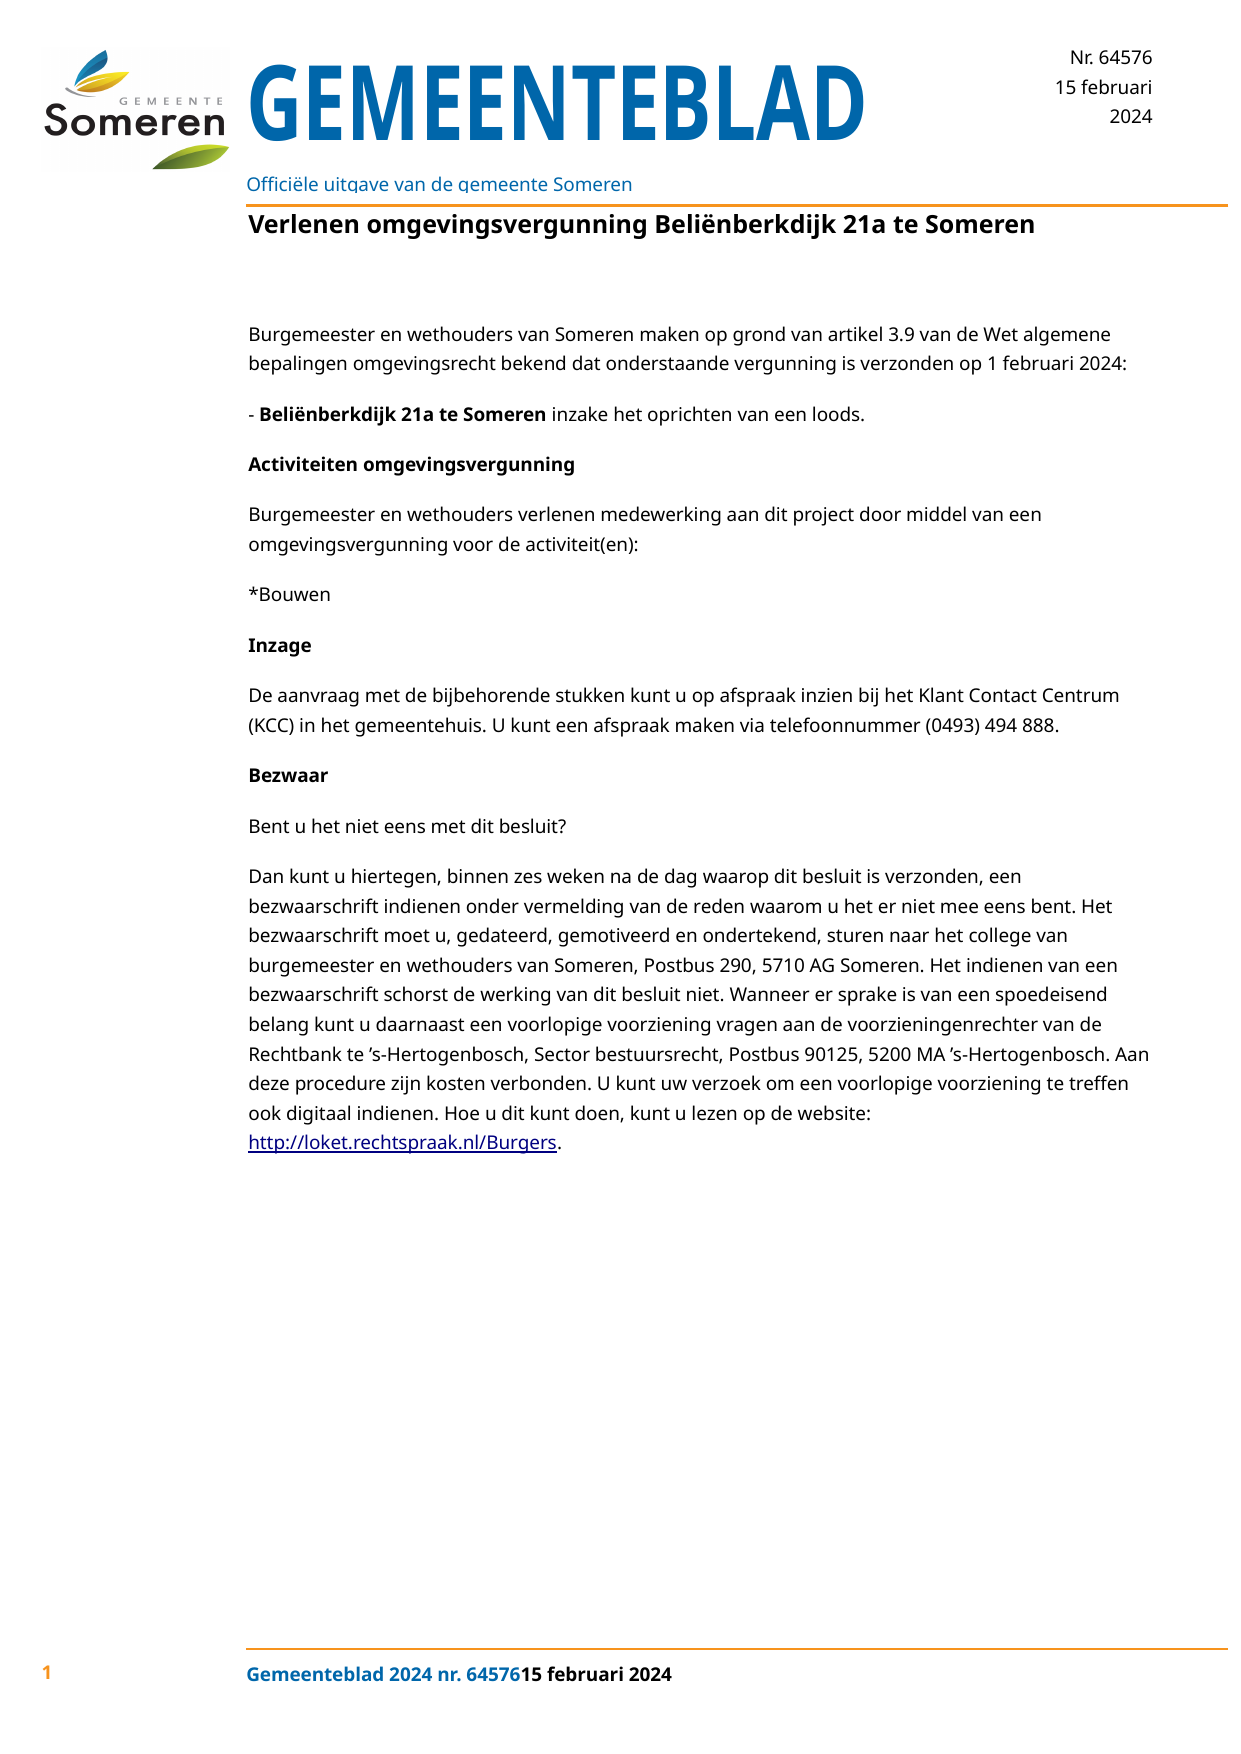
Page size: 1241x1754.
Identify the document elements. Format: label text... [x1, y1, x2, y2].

text - Beliënberkdijk 21a te Someren inzake het oprichten van een loods. [248, 401, 1152, 426]
text Inzage [248, 632, 1152, 658]
text Activiteiten omgevingsvergunning [248, 451, 1152, 477]
text Dan kunt u hiertegen, binnen zes weken na de dag waarop dit besluit is verzonden, een bezwaarschrift indienen onder vermelding van de reden waarom u het er niet mee eens bent. Het bezwaarschrift moet u, gedateerd, gemotiveerd en ondertekend, sturen naar het college van burgemeester en wethouders van Someren, Postbus 290, 5710 AG Someren. Het indienen van een bezwaarschrift schorst de werking van dit besluit niet. Wanneer er sprake is van een spoedeisend belang kunt u daarnaast een voorlopige voorziening vragen aan de voorzieningenrechter van de Rechtbank te ’s-Hertogenbosch, Sector bestuursrecht, Postbus 90125, 5200 MA ’s-Hertogenbosch. Aan deze procedure zijn kosten verbonden. U kunt uw verzoek om een voorlopige voorziening te treffen ook digitaal indienen. Hoe u dit kunt doen, kunt u lezen op de website: http://loket.rechtspraak.nl/Burgers. [248, 863, 1152, 1155]
text Burgemeester en wethouders verlenen medewerking aan dit project door middel van een omgevingsvergunning voor de activiteit(en): [248, 502, 1152, 557]
text *Bouwen [248, 582, 1152, 607]
picture [41, 47, 231, 172]
text Bezwaar [248, 762, 1152, 788]
text De aanvraag met de bijbehorende stukken kunt u op afspraak inzien bij het Klant Contact Centrum (KCC) in het gemeentehuis. U kunt een afspraak maken via telefoonnummer (0493) 494 888. [248, 682, 1152, 738]
text Burgemeester en wethouders van Someren maken op grond van artikel 3.9 van de Wet algemene bepalingen omgevingsrecht bekend dat onderstaande vergunning is verzonden op 1 februari 2024: [248, 321, 1152, 376]
text Bent u het niet eens met dit besluit? [248, 813, 1152, 838]
text Verlenen omgevingsvergunning Beliënberkdijk 21a te Someren [248, 207, 1152, 241]
